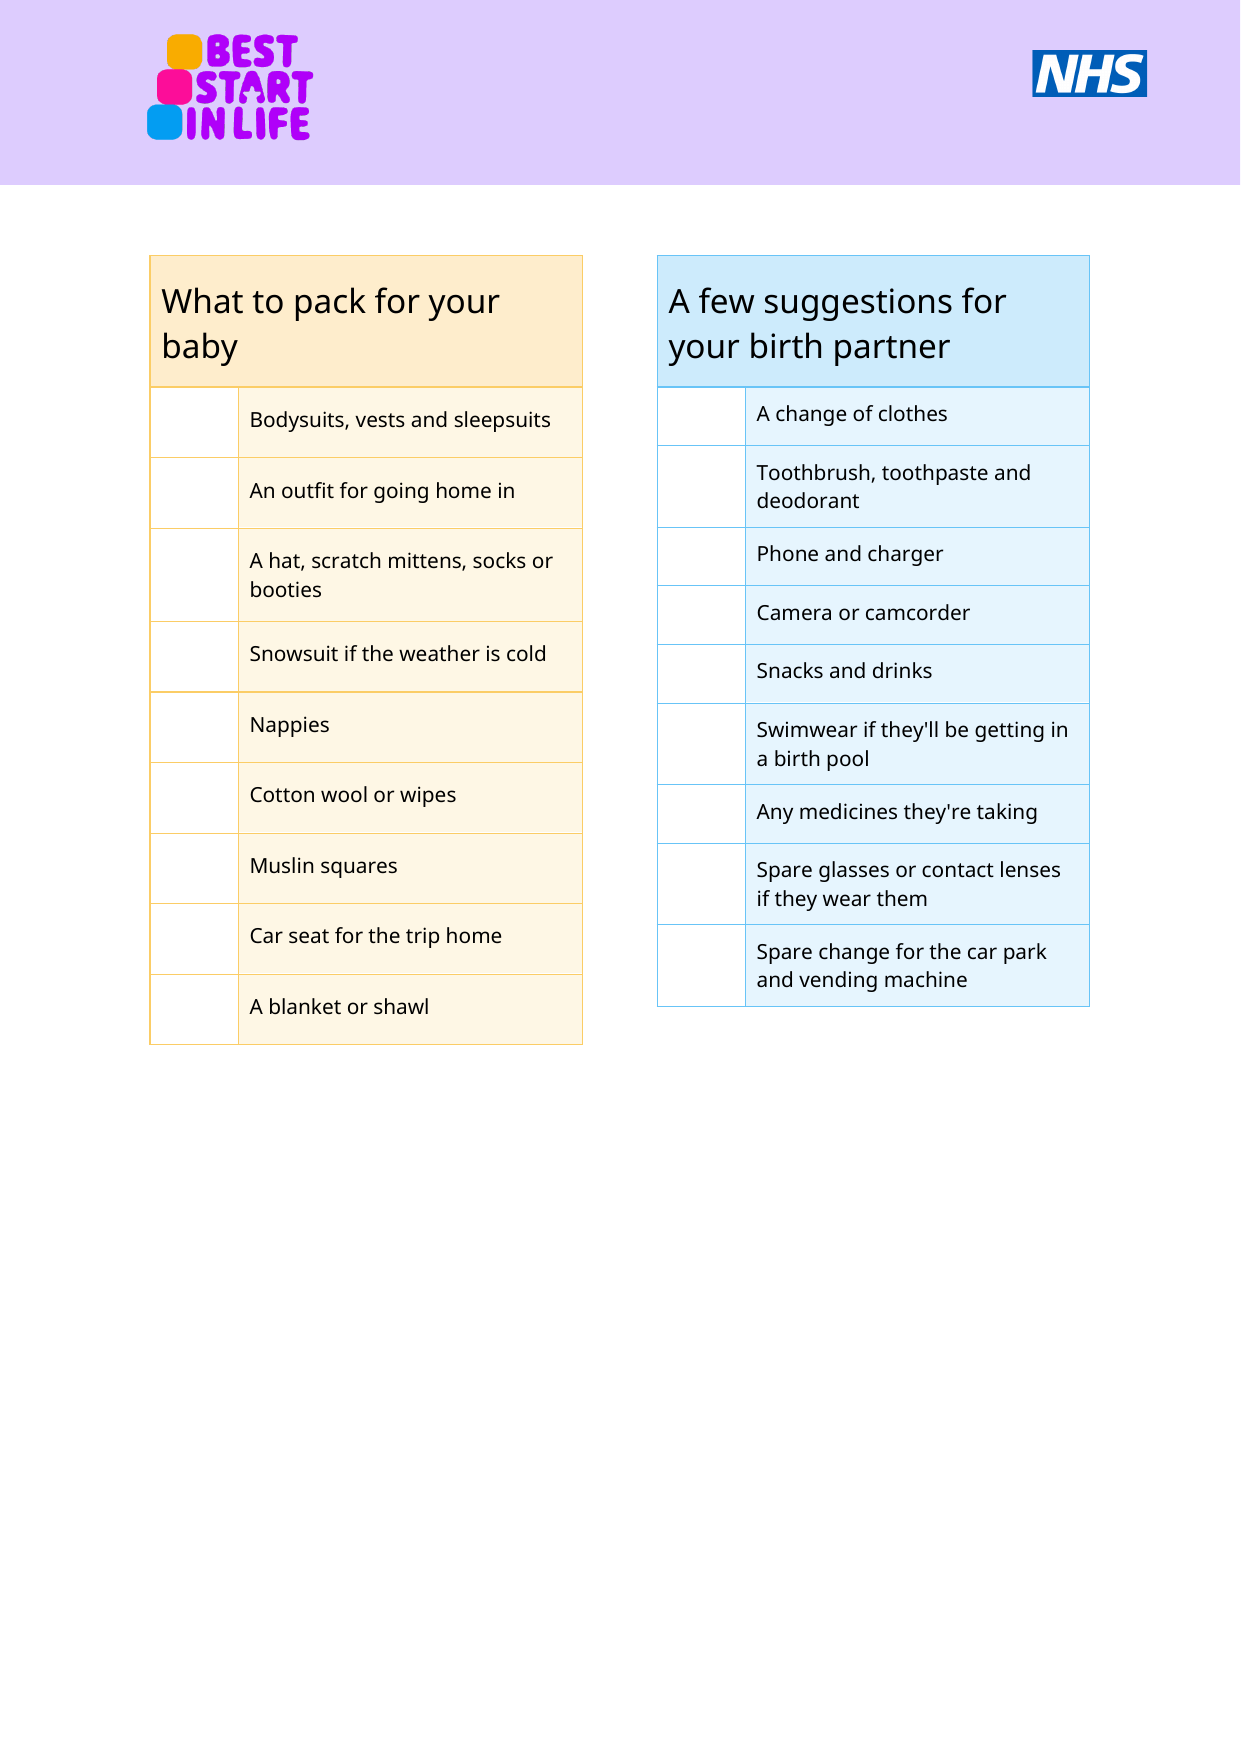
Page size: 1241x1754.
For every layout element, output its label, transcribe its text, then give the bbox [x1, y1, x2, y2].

table_header A few suggestions for your birth partner [658, 256, 1089, 386]
table_cell Cotton wool or wipes [239, 763, 582, 832]
table_cell [151, 763, 238, 832]
table_cell [151, 529, 238, 621]
table_cell [658, 645, 745, 702]
table_cell [658, 446, 745, 527]
table_cell [151, 693, 238, 762]
table_cell [658, 785, 745, 843]
table_cell Nappies [239, 693, 582, 762]
table_cell [658, 528, 745, 585]
table_cell [658, 925, 745, 1006]
table_cell [151, 975, 238, 1044]
table_cell Bodysuits, vests and sleepsuits [239, 388, 582, 457]
table_cell An outfit for going home in [239, 458, 582, 527]
table_cell Spare change for the car park and vending machine [746, 925, 1089, 1006]
table_cell [658, 704, 745, 784]
table_cell [151, 904, 238, 973]
table_cell Spare glasses or contact lenses if they wear them [746, 844, 1089, 924]
table_cell A blanket or shawl [239, 975, 582, 1044]
table_cell Camera or camcorder [746, 586, 1089, 644]
table_cell [151, 834, 238, 903]
table_cell Swimwear if they'll be getting in a birth pool [746, 704, 1089, 784]
table_cell Any medicines they're taking [746, 785, 1089, 843]
table_cell [658, 586, 745, 644]
table_cell Muslin squares [239, 834, 582, 903]
table_cell Phone and charger [746, 528, 1089, 585]
table_cell [658, 844, 745, 924]
table_cell A hat, scratch mittens, socks or booties [239, 529, 582, 621]
table_header What to pack for your baby [151, 256, 582, 386]
table_cell Snacks and drinks [746, 645, 1089, 702]
table_cell [151, 622, 238, 691]
table_cell Toothbrush, toothpaste and deodorant [746, 446, 1089, 527]
table_cell [151, 388, 238, 457]
table_cell Snowsuit if the weather is cold [239, 622, 582, 691]
table_cell [658, 388, 745, 445]
table_cell A change of clothes [746, 388, 1089, 445]
table_cell [151, 458, 238, 527]
table_cell Car seat for the trip home [239, 904, 582, 973]
